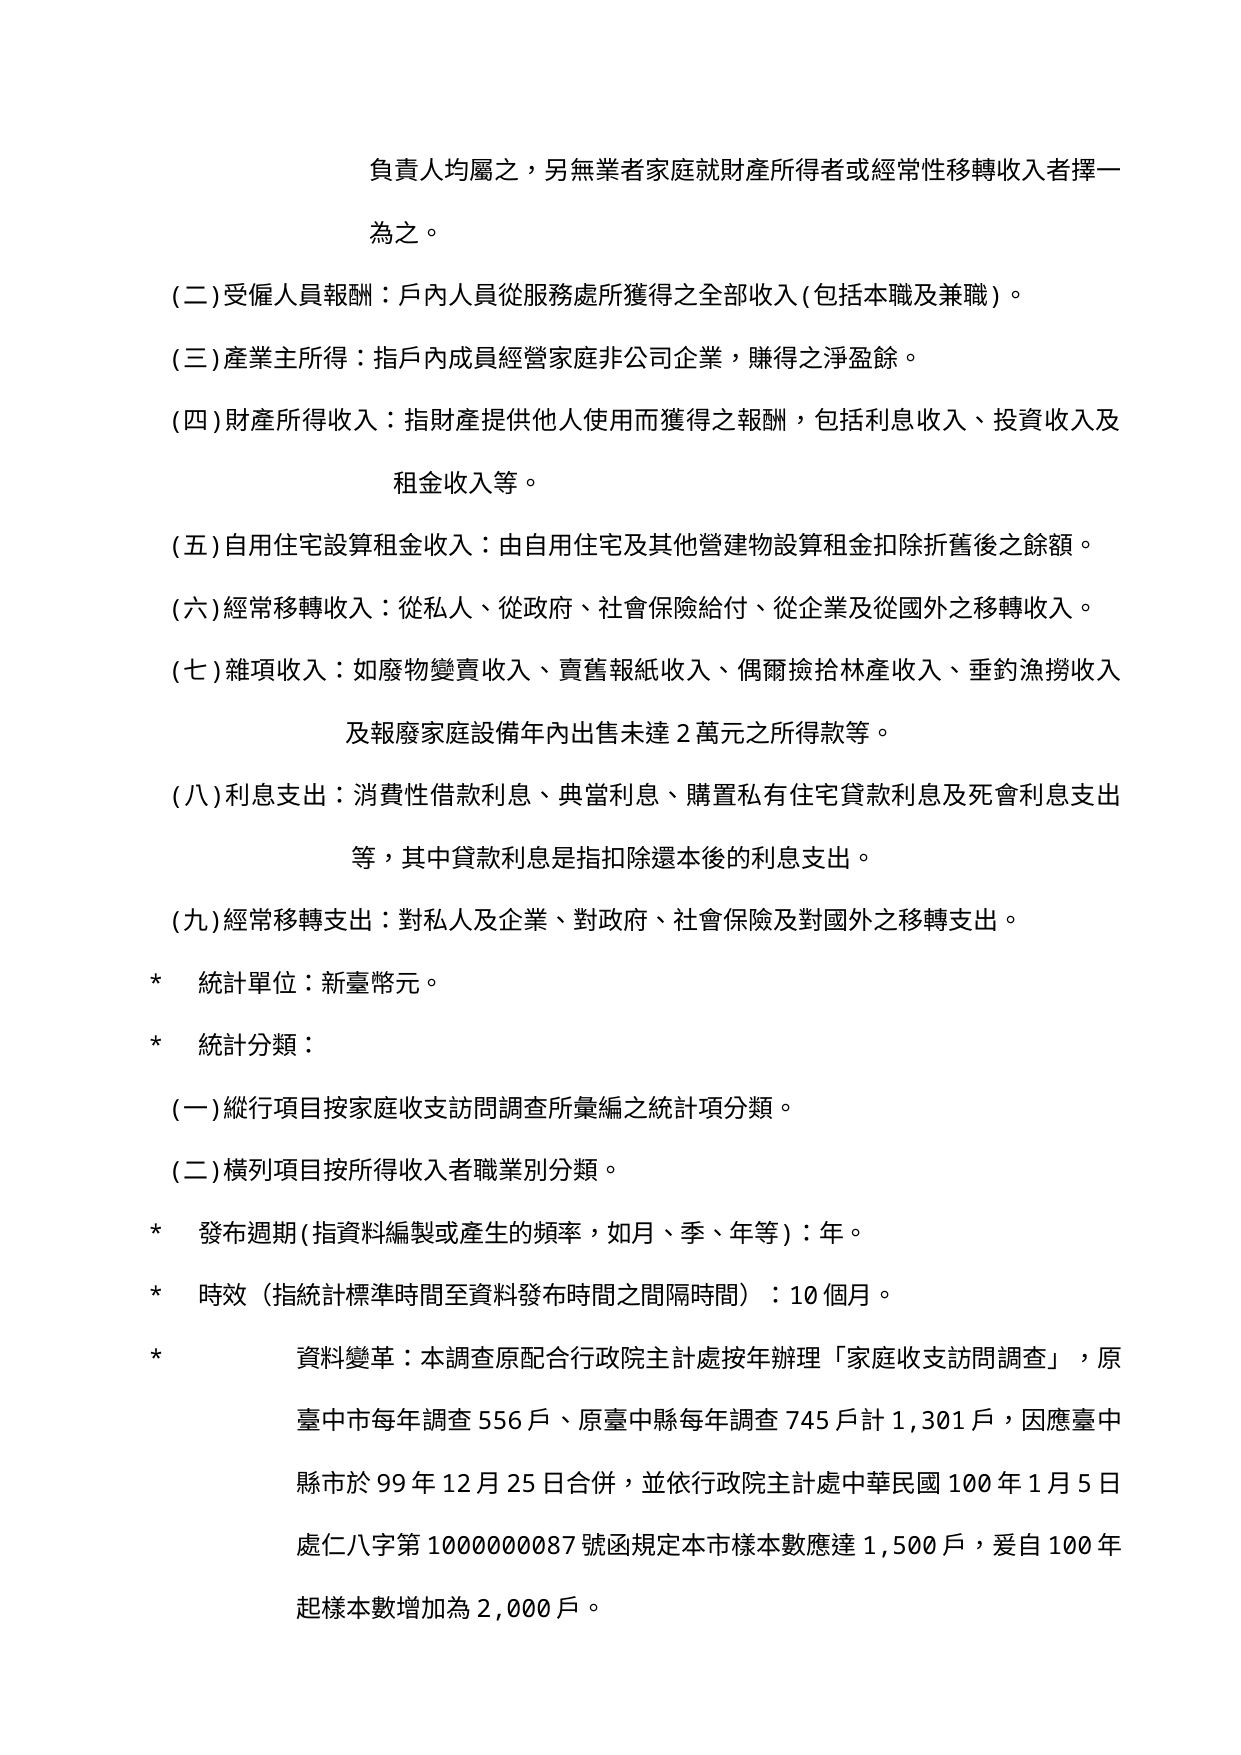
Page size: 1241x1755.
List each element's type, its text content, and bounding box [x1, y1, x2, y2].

list 統計單位：新臺幣元。 [148, 939, 1122, 1002]
text (七)雜項收入：如廢物變賣收入、賣舊報紙收入、偶爾撿拾林產收入、垂釣漁撈收入及報廢家庭設備年內出售未達2萬元之所得款等。 [168, 627, 1122, 752]
list 時效（指統計標準時間至資料發布時間之間隔時間）：10個月。 [148, 1252, 1122, 1314]
text (一)縱行項目按家庭收支訪問調查所彙編之統計項分類。 [168, 1064, 1140, 1127]
text (四)財產所得收入：指財產提供他人使用而獲得之報酬，包括利息收入、投資收入及租金收入等。 [168, 377, 1122, 502]
list 資料變革：本調查原配合行政院主計處按年辦理「家庭收支訪問調查」，原臺中市每年調查556戶、原臺中縣每年調查745戶計1,301戶，因應臺中縣市於99年12月25日合併，並依行政院主計處中華民國100年1月5日處仁八字第1000000087號函規定本市樣本數應達1,500戶，爰自100年起樣本數增加為2,000戶。 [148, 1314, 1122, 1627]
text (二)橫列項目按所得收入者職業別分類。 [168, 1127, 1140, 1189]
list 統計分類： [148, 1002, 1122, 1064]
text (九)經常移轉支出：對私人及企業、對政府、社會保險及對國外之移轉支出。 [168, 877, 1122, 939]
text 負責人均屬之，另無業者家庭就財產所得者或經常性移轉收入者擇一為之。 [168, 127, 1122, 252]
text (二)受僱人員報酬：戶內人員從服務處所獲得之全部收入(包括本職及兼職)。 [168, 252, 1122, 314]
text (三)產業主所得：指戶內成員經營家庭非公司企業，賺得之淨盈餘。 [168, 314, 1122, 377]
text (五)自用住宅設算租金收入：由自用住宅及其他營建物設算租金扣除折舊後之餘額。 [168, 502, 1122, 564]
list 發布週期(指資料編製或產生的頻率，如月、季、年等)：年。 [148, 1189, 1122, 1252]
text (八)利息支出：消費性借款利息、典當利息、購置私有住宅貸款利息及死會利息支出等，其中貸款利息是指扣除還本後的利息支出。 [168, 752, 1122, 877]
text (六)經常移轉收入：從私人、從政府、社會保險給付、從企業及從國外之移轉收入。 [168, 564, 1122, 627]
